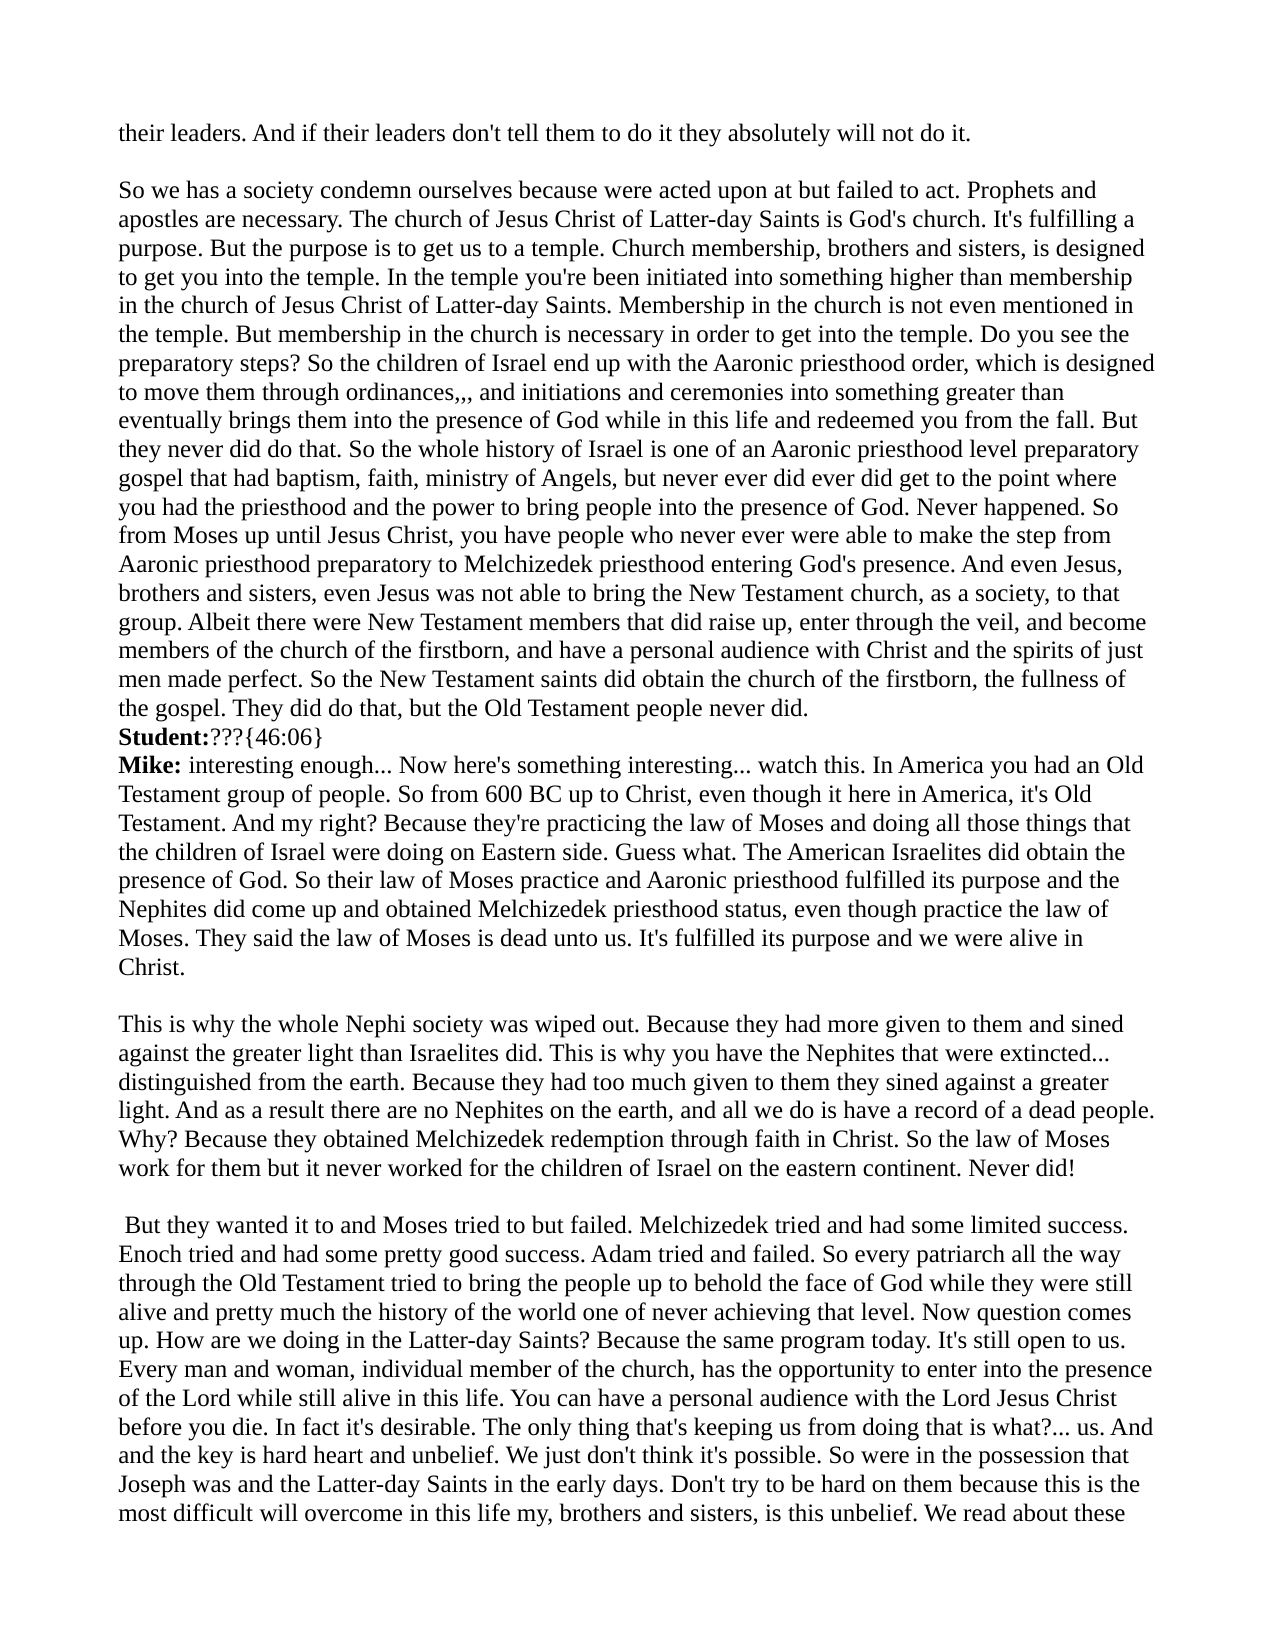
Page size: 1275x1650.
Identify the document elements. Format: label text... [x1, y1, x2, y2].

text So we has a society condemn ourselves because were acted upon at but failed to act. Prophets and apostles are necessary. The church of Jesus Christ of Latter-day Saints is God's church. It's fulfilling a purpose. But the purpose is to get us to a temple. Church membership, brothers and sisters, is designed to get you into the temple. In the temple you're been initiated into something higher than membership in the church of Jesus Christ of Latter-day Saints. Membership in the church is not even mentioned in the temple. But membership in the church is necessary in order to get into the temple. Do you see the preparatory steps? So the children of Israel end up with the Aaronic priesthood order, which is designed to move them through ordinances,,, and initiations and ceremonies into something greater than eventually brings them into the presence of God while in this life and redeemed you from the fall. But they never did do that. So the whole history of Israel is one of an Aaronic priesthood level preparatory gospel that had baptism, faith, ministry of Angels, but never ever did ever did get to the point where you had the priesthood and the power to bring people into the presence of God. Never happened. So from Moses up until Jesus Christ, you have people who never ever were able to make the step from Aaronic priesthood preparatory to Melchizedek priesthood entering God's presence. And even Jesus, brothers and sisters, even Jesus was not able to bring the New Testament church, as a society, to that group. Albeit there were New Testament members that did raise up, enter through the veil, and become members of the church of the firstborn, and have a personal audience with Christ and the spirits of just men made perfect. So the New Testament saints did obtain the church of the firstborn, the fullness of the gospel. They did do that, but the Old Testament people never did. [118, 176, 1157, 722]
text But they wanted it to and Moses tried to but failed. Melchizedek tried and had some limited success. Enoch tried and had some pretty good success. Adam tried and failed. So every patriarch all the way through the Old Testament tried to bring the people up to behold the face of God while they were still alive and pretty much the history of the world one of never achieving that level. Now question comes up. How are we doing in the Latter-day Saints? Because the same program today. It's still open to us. Every man and woman, individual member of the church, has the opportunity to enter into the presence of the Lord while still alive in this life. You can have a personal audience with the Lord Jesus Christ before you die. In fact it's desirable. The only thing that's keeping us from doing that is what?... us. And and the key is hard heart and unbelief. We just don't think it's possible. So were in the possession that Joseph was and the Latter-day Saints in the early days. Don't try to be hard on them because this is the most difficult will overcome in this life my, brothers and sisters, is this unbelief. We read about these [118, 1211, 1157, 1527]
text Mike: interesting enough... Now here's something interesting... watch this. In America you had an Old Testament group of people. So from 600 BC up to Christ, even though it here in America, it's Old Testament. And my right? Because they're practicing the law of Moses and doing all those things that the children of Israel were doing on Eastern side. Guess what. The American Israelites did obtain the presence of God. So their law of Moses practice and Aaronic priesthood fulfilled its purpose and the Nephites did come up and obtained Melchizedek priesthood status, even though practice the law of Moses. They said the law of Moses is dead unto us. It's fulfilled its purpose and we were alive in Christ. [118, 751, 1157, 981]
text This is why the whole Nephi society was wiped out. Because they had more given to them and sined against the greater light than Israelites did. This is why you have the Nephites that were extincted... distinguished from the earth. Because they had too much given to them they sined against a greater light. And as a result there are no Nephites on the earth, and all we do is have a record of a dead people. Why? Because they obtained Melchizedek redemption through faith in Christ. So the law of Moses work for them but it never worked for the children of Israel on the eastern continent. Never did! [118, 1009, 1157, 1182]
text Student:???{46:06} [118, 722, 1157, 751]
text their leaders. And if their leaders don't tell them to do it they absolutely will not do it. [118, 118, 1157, 147]
